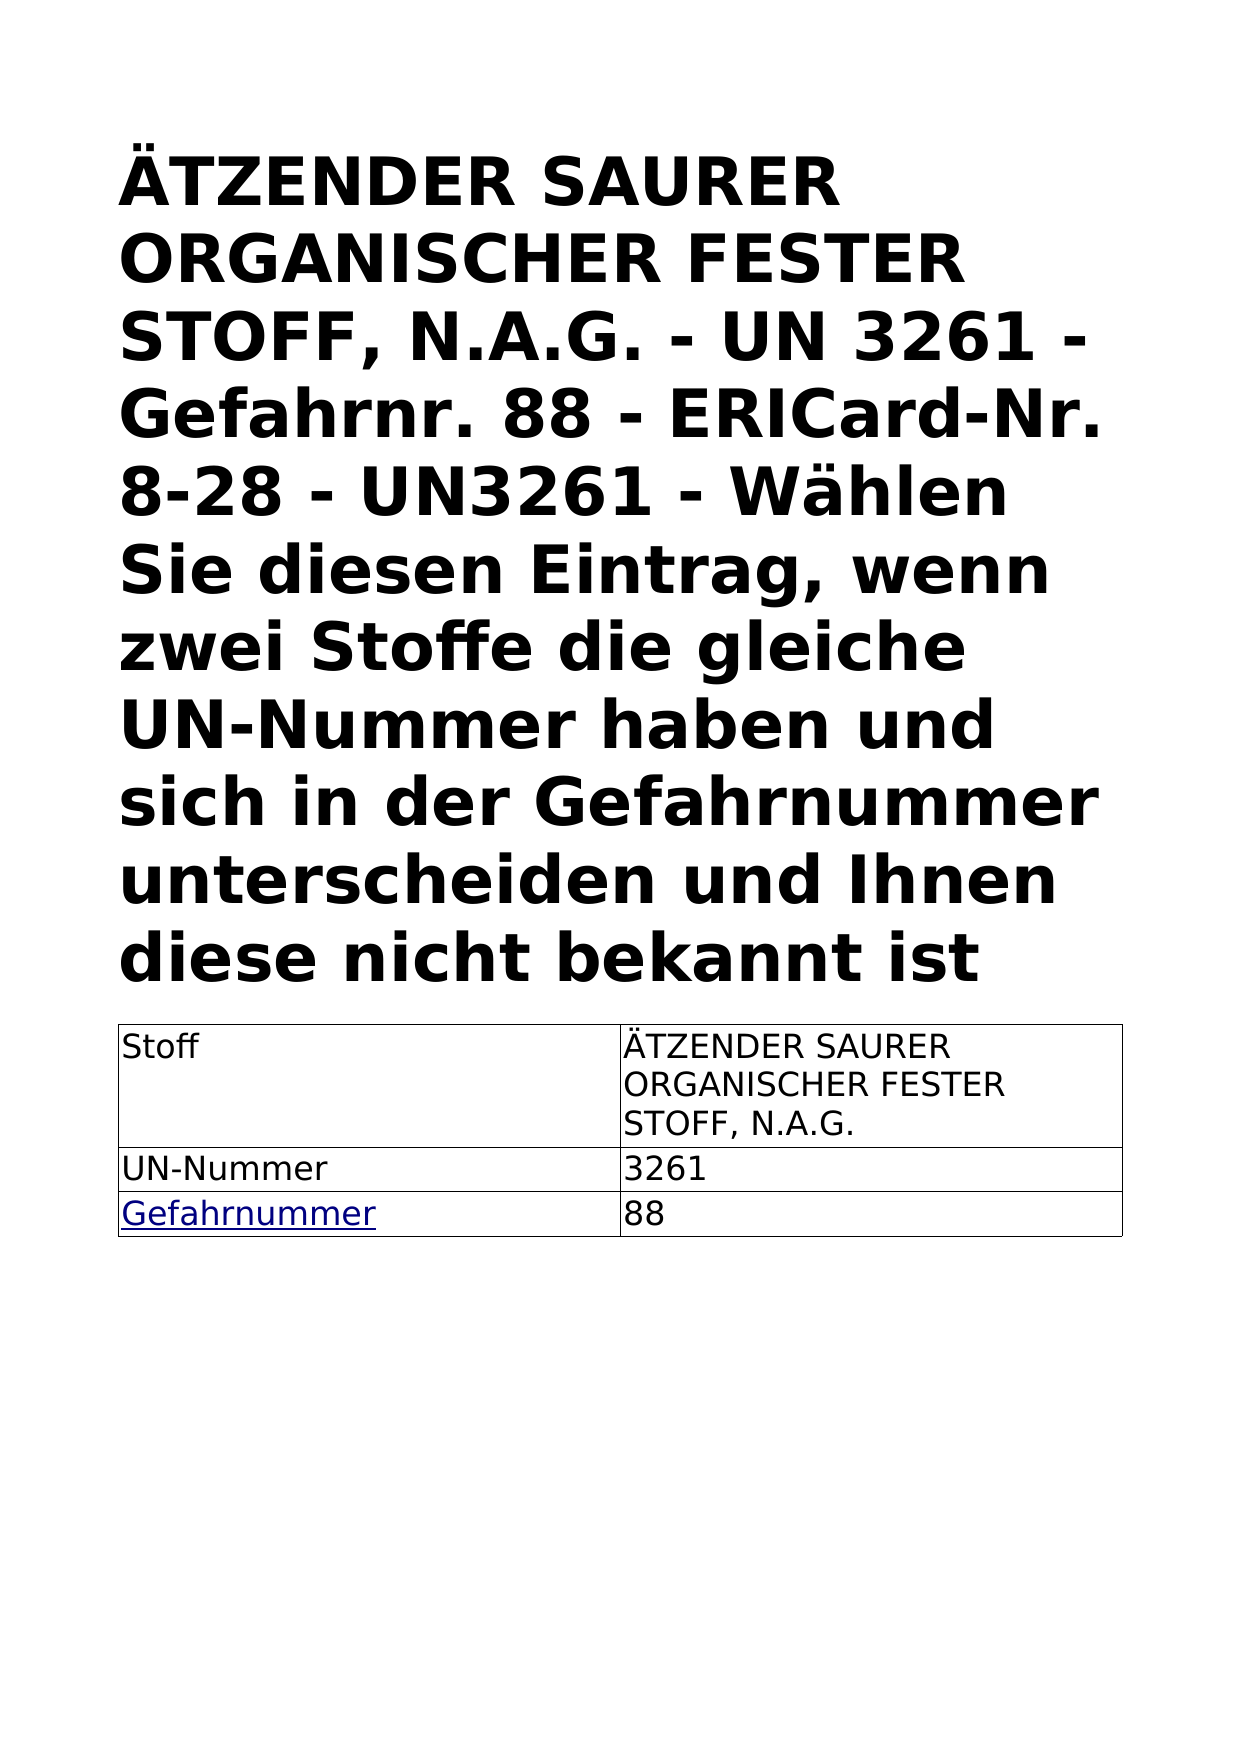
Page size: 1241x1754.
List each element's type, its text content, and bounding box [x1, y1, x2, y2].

subtitle ÄTZENDER SAURER ORGANISCHER FESTER STOFF, N.A.G. - UN 3261 - Gefahrnr. 88 - ERICard-Nr. 8-28 - UN3261 - Wählen Sie diesen Eintrag, wenn zwei Stoffe die gleiche UN-Nummer haben und sich in der Gefahrnummer unterscheiden und Ihnen diese nicht bekannt ist [118, 143, 1122, 997]
table_cell Gefahrnummer [119, 1192, 620, 1236]
table_cell UN-Nummer [119, 1148, 620, 1191]
table_header ÄTZENDER SAURER ORGANISCHER FESTER STOFF, N.A.G. [621, 1025, 1122, 1147]
table_header Stoff [119, 1025, 620, 1147]
table_cell 3261 [621, 1148, 1122, 1191]
table_cell 88 [621, 1192, 1122, 1236]
